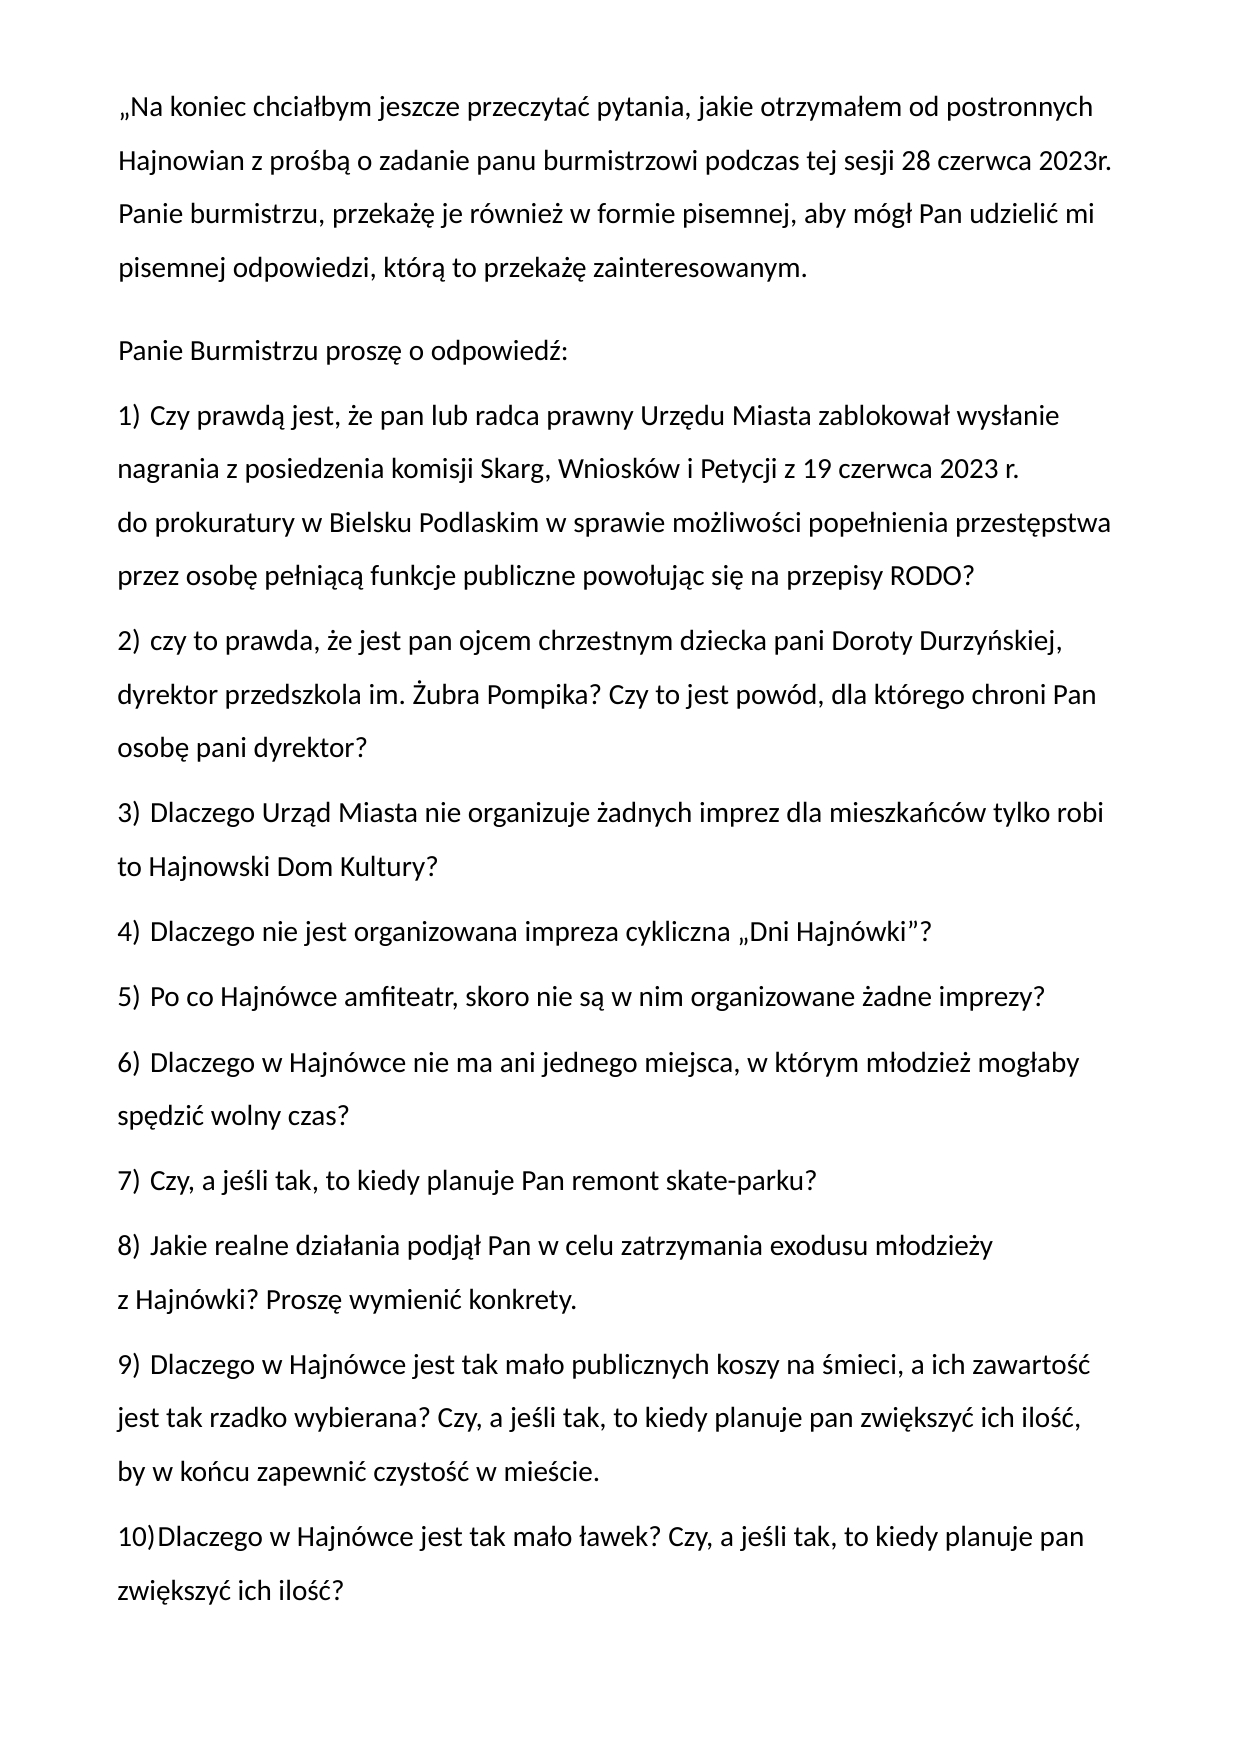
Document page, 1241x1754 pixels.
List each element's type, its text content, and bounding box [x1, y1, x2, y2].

list Dlaczego Urząd Miasta nie organizuje żadnych imprez dla mieszkańców tylko robi to Hajnowski Dom Kultury? [117, 794, 1122, 884]
text Panie Burmistrzu proszę o odpowiedź: [118, 332, 1122, 367]
list Dlaczego w Hajnówce jest tak mało ławek? Czy, a jeśli tak, to kiedy planuje pan zwiększyć ich ilość? [117, 1518, 1122, 1607]
list Czy, a jeśli tak, to kiedy planuje Pan remont skate-parku? [117, 1162, 1122, 1198]
list Czy prawdą jest, że pan lub radca prawny Urzędu Miasta zablokował wysłanie nagrania z posiedzenia komisji Skarg, Wniosków i Petycji z 19 czerwca 2023 r. do prokuratury w Bielsku Podlaskim w sprawie możliwości popełnienia przestępstwa przez osobę pełniącą funkcje publiczne powołując się na przepisy RODO? [117, 397, 1122, 593]
list Dlaczego nie jest organizowana impreza cykliczna „Dni Hajnówki”? [117, 913, 1122, 949]
list Dlaczego w Hajnówce nie ma ani jednego miejsca, w którym młodzież mogłaby spędzić wolny czas? [117, 1044, 1122, 1133]
text „Na koniec chciałbym jeszcze przeczytać pytania, jakie otrzymałem od postronnych Hajnowian z prośbą o zadanie panu burmistrzowi podczas tej sesji 28 czerwca 2023r. Panie burmistrzu, przekażę je również w formie pisemnej, aby mógł Pan udzielić mi pisemnej odpowiedzi, którą to przekażę zainteresowanym. [118, 88, 1122, 284]
list Dlaczego w Hajnówce jest tak mało publicznych koszy na śmieci, a ich zawartość jest tak rzadko wybierana? Czy, a jeśli tak, to kiedy planuje pan zwiększyć ich ilość, by w końcu zapewnić czystość w mieście. [117, 1346, 1122, 1489]
list czy to prawda, że jest pan ojcem chrzestnym dziecka pani Doroty Durzyńskiej, dyrektor przedszkola im. Żubra Pompika? Czy to jest powód, dla którego chroni Pan osobę pani dyrektor? [117, 622, 1122, 765]
list Po co Hajnówce amfiteatr, skoro nie są w nim organizowane żadne imprezy? [117, 978, 1122, 1014]
list Jakie realne działania podjął Pan w celu zatrzymania exodusu młodzieży z Hajnówki? Proszę wymienić konkrety. [117, 1227, 1122, 1317]
